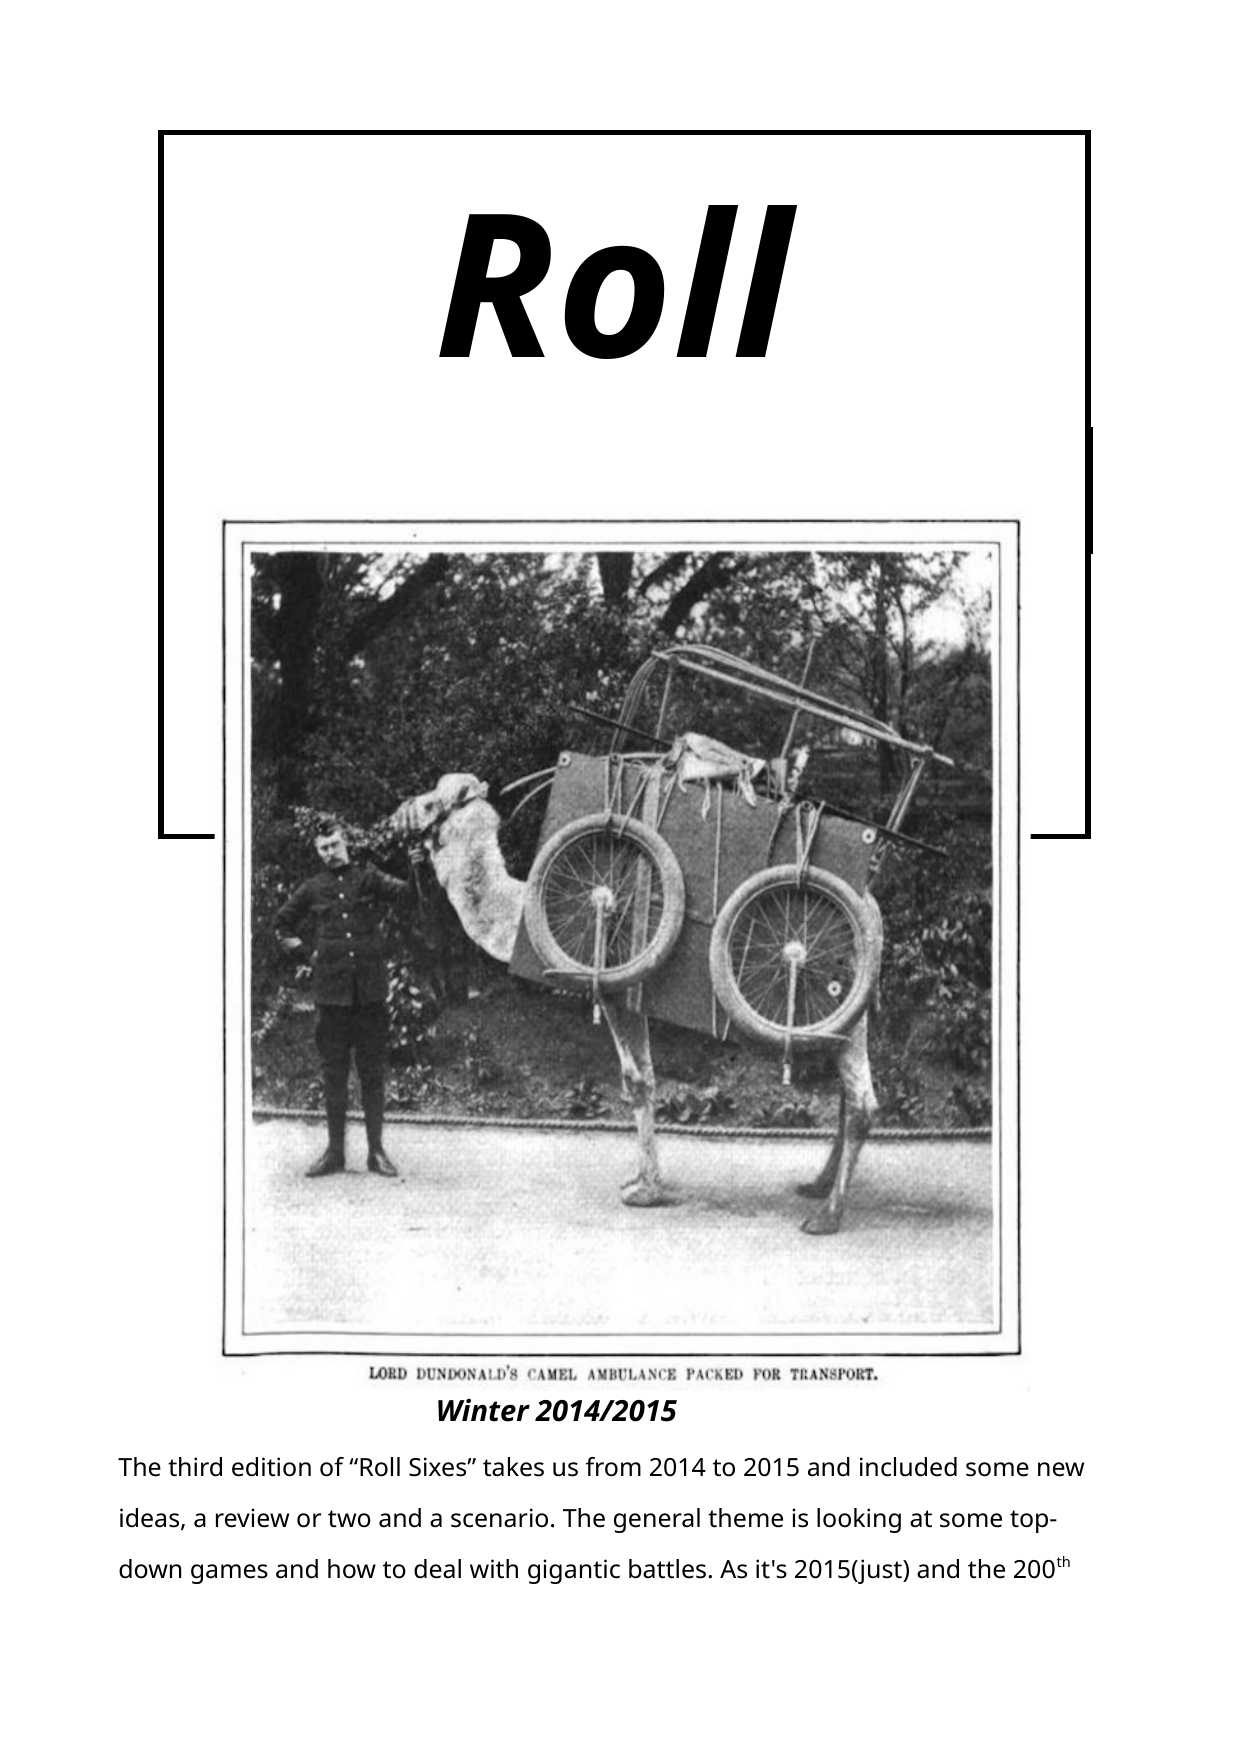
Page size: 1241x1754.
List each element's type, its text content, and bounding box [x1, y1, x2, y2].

text The third edition of “Roll Sixes” takes us from 2014 to 2015 and included some new ideas, a review or two and a scenario. The general theme is looking at some top-down games and how to deal with gigantic battles. As it's 2015(just) and the 200th [118, 1450, 1122, 1586]
text Roll Sixes! [172, 144, 1077, 825]
text Winter 2014/2015 [118, 534, 1122, 1430]
picture [214, 510, 1031, 1391]
